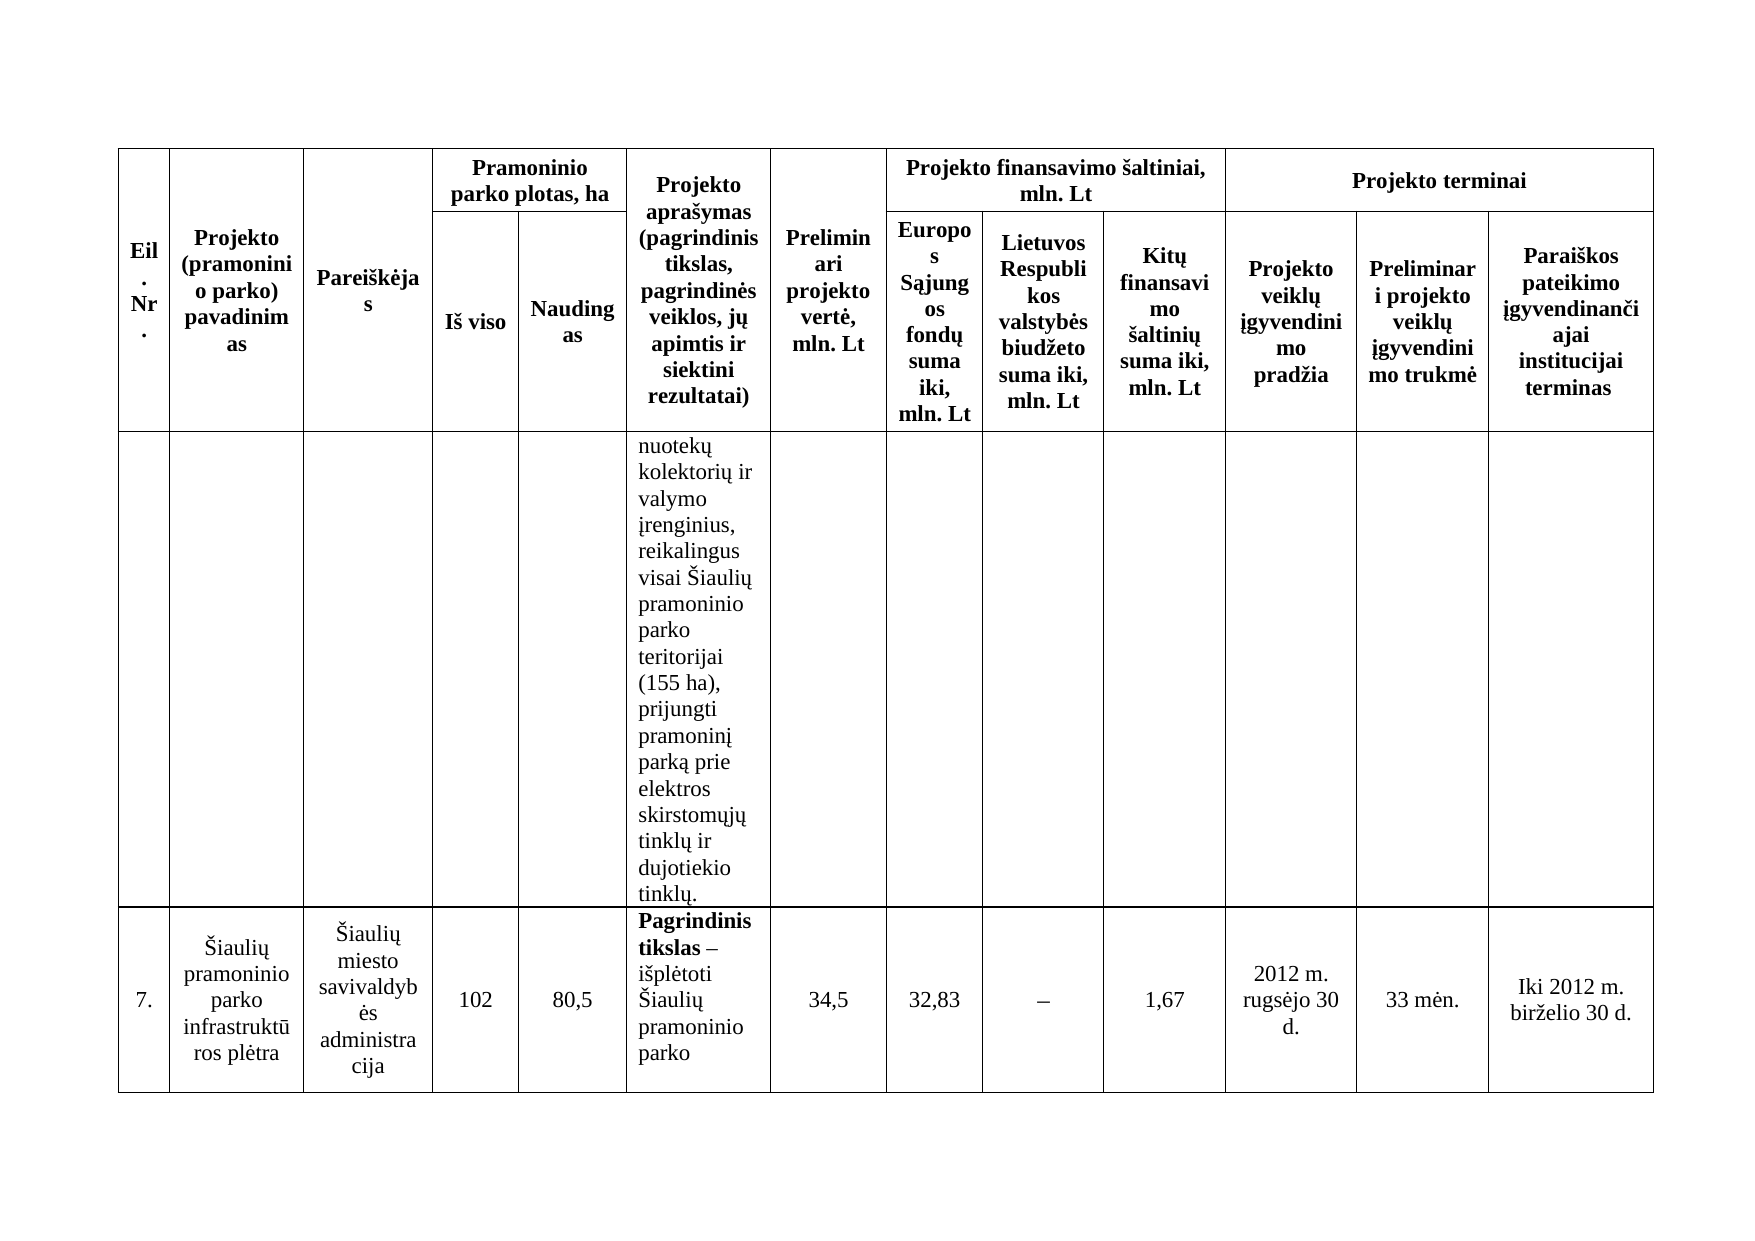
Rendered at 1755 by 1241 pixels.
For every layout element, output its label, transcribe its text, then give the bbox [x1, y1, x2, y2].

table_cell Šiaulių pramoninio parko infrastruktūros plėtra [170, 908, 303, 1092]
table_header Projekto finansavimo šaltiniai, mln. Lt [887, 149, 1225, 211]
table_cell nuotekų kolektorių ir valymo įrenginius, reikalingus visai Šiaulių pramoninio parko teritorijai (155 ha), prijungti pramoninį parką prie elektros skirstomųjų tinklų ir dujotiekio tinklų. [627, 432, 770, 906]
table_cell Projekto veiklų įgyvendinimo pradžia [1226, 212, 1356, 431]
table_cell [983, 432, 1103, 906]
table_cell Šiaulių miesto savivaldybės administracija [304, 908, 432, 1092]
table_header Eil. Nr. [119, 149, 169, 431]
table_cell – [983, 908, 1103, 1092]
table_header Preliminari projekto vertė, mln. Lt [771, 149, 886, 431]
table_cell 1,67 [1104, 908, 1225, 1092]
table_cell Europos Sąjungos fondų suma iki, mln. Lt [887, 212, 982, 431]
table_cell Lietuvos Respublikos valstybės biudžeto suma iki, mln. Lt [983, 212, 1103, 431]
table_cell [433, 432, 518, 906]
table_header Projekto aprašymas (pagrindinis tikslas, pagrindinės veiklos, jų apimtis ir siektini rezultatai) [627, 149, 770, 431]
table_header Projekto (pramoninio parko) pavadinimas [170, 149, 303, 431]
table_cell Preliminari projekto veiklų įgyvendinimo trukmė [1357, 212, 1488, 431]
table_cell Pagrindinis tikslas – išplėtoti Šiaulių pramoninio parko [627, 908, 770, 1092]
table_cell Naudingas [519, 212, 626, 431]
table_cell [304, 432, 432, 906]
table_cell 34,5 [771, 908, 886, 1092]
table_header Pareiškėjas [304, 149, 432, 431]
table_cell [1357, 432, 1488, 906]
table_cell 102 [433, 908, 518, 1092]
table_cell [1104, 432, 1225, 906]
table_cell 7. [119, 908, 169, 1092]
table_cell [519, 432, 626, 906]
table_cell [119, 432, 169, 906]
table_cell Iš viso [433, 212, 518, 431]
table_cell 33 mėn. [1357, 908, 1488, 1092]
table_cell Paraiškos pateikimo įgyvendinančiajai institucijai terminas [1489, 212, 1653, 431]
table_cell Kitų finansavimo šaltinių suma iki, mln. Lt [1104, 212, 1225, 431]
table_header Pramoninio parko plotas, ha [433, 149, 626, 211]
table_cell 80,5 [519, 908, 626, 1092]
table_cell [1489, 432, 1653, 906]
table_cell [887, 432, 982, 906]
table_cell [170, 432, 303, 906]
table_cell Iki 2012 m. birželio 30 d. [1489, 908, 1653, 1092]
table_cell 32,83 [887, 908, 982, 1092]
table_cell 2012 m. rugsėjo 30 d. [1226, 908, 1356, 1092]
table_cell [1226, 432, 1356, 906]
table_cell [771, 432, 886, 906]
table_header Projekto terminai [1226, 149, 1653, 211]
